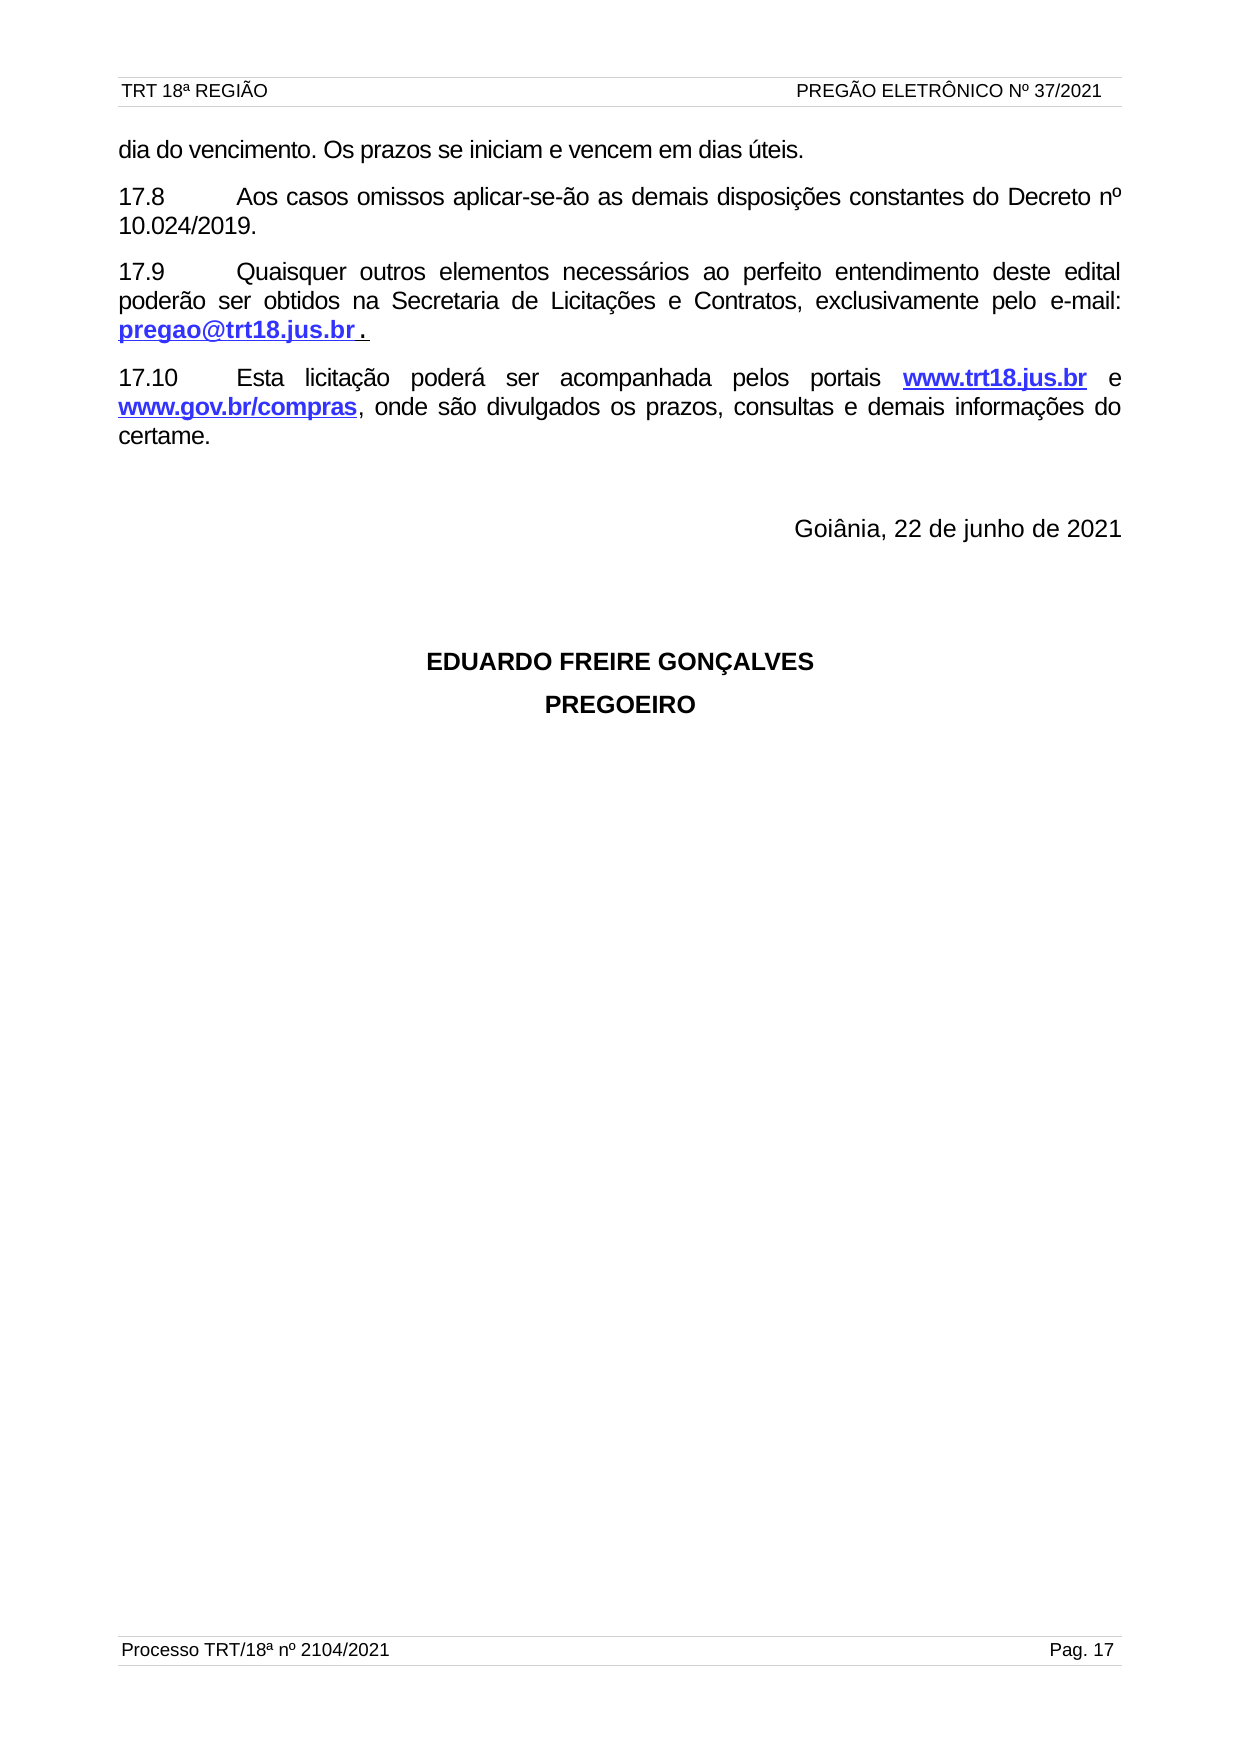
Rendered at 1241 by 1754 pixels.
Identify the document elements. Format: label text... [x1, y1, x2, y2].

text dia do vencimento. Os prazos se iniciam e vencem em dias úteis. [118, 136, 1122, 164]
list 17.10 Esta licitação poderá ser acompanhada pelos portais www.trt18.jus.br e www.gov.br/compras, onde são divulgados os prazos, consultas e demais informações do certame. [118, 363, 1122, 449]
list 17.9 Quaisquer outros elementos necessários ao perfeito entendimento deste edital poderão ser obtidos na Secretaria de Licitações e Contratos, exclusivamente pelo e-mail: pregao@trt18.jus.br. [118, 257, 1122, 346]
text EDUARDO FREIRE GONÇALVES [118, 646, 1122, 675]
text PREGOEIRO [118, 689, 1122, 718]
text Goiânia, 22 de junho de 2021 [118, 514, 1122, 542]
text 17.8 Aos casos omissos aplicar-se-ão as demais disposições constantes do Decreto nº 10.024/2019. [118, 182, 1122, 239]
